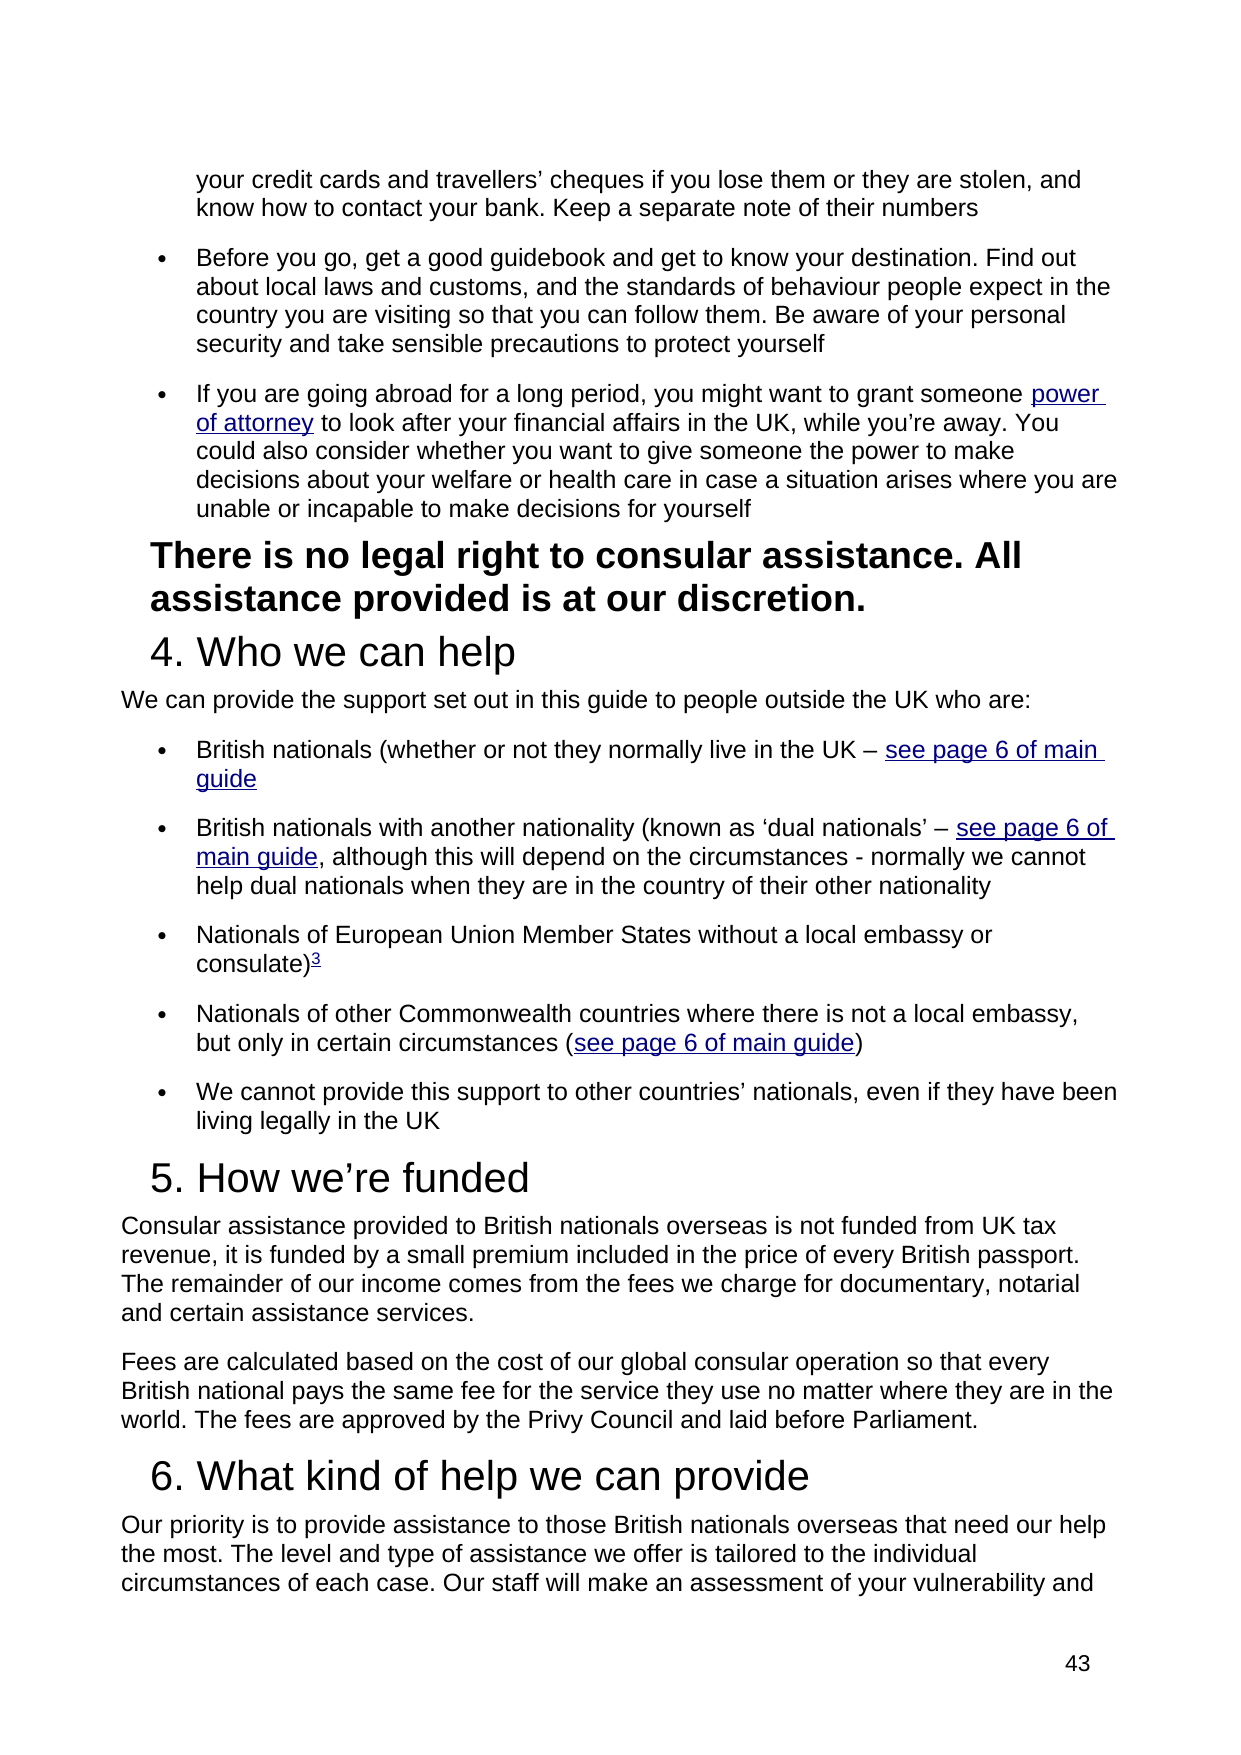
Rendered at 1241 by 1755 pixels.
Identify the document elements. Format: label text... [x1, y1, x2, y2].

text Consular assistance provided to British nationals overseas is not funded from UK tax revenue, it is funded by a small premium included in the price of every British passport. The remainder of our income comes from the fees we charge for documentary, notarial and certain assistance services. [121, 1211, 1120, 1326]
list We cannot provide this support to other countries’ nationals, even if they have been living legally in the UK [158, 1077, 1120, 1134]
text Fees are calculated based on the cost of our global consular operation so that every British national pays the same fee for the service they use no matter where they are in the world. The fees are approved by the Privy Council and laid before Parliament. [121, 1347, 1120, 1433]
list British nationals (whether or not they normally live in the UK – see page 6 of main guide [158, 735, 1120, 792]
list British nationals with another nationality (known as ‘dual nationals’ – see page 6 of main guide, although this will depend on the circumstances - normally we cannot help dual nationals when they are in the country of their other nationality [158, 813, 1120, 899]
text Our priority is to provide assistance to those British nationals overseas that need our help the most. The level and type of assistance we offer is tailored to the individual circumstances of each case. Our staff will make an assessment of your vulnerability and [121, 1510, 1120, 1596]
subtitle 4. Who we can help [150, 627, 1120, 675]
subtitle There is no legal right to consular assistance. All assistance provided is at our discretion. [150, 533, 1120, 619]
list Nationals of other Commonwealth countries where there is not a local embassy, but only in certain circumstances (see page 6 of main guide) [158, 999, 1120, 1056]
list Before you go, get a good guidebook and get to know your destination. Find out about local laws and customs, and the standards of behaviour people expect in the country you are visiting so that you can follow them. Be aware of your personal security and take sensible precautions to protect yourself [158, 243, 1120, 358]
subtitle 6. What kind of help we can provide [150, 1452, 1120, 1499]
text We can provide the support set out in this guide to people outside the UK who are: [121, 685, 1120, 714]
list Nationals of European Union Member States without a local embassy or consulate)3 [158, 920, 1120, 978]
list If you are going abroad for a long period, you might want to grant someone power of attorney to look after your financial affairs in the UK, while you’re away. You could also consider whether you want to give someone the power to make decisions about your welfare or health care in case a situation arises where you are unable or incapable to make decisions for yourself [158, 379, 1120, 522]
subtitle 5. How we’re funded [150, 1153, 1120, 1201]
list your credit cards and travellers’ cheques if you lose them or they are stolen, and know how to contact your bank. Keep a separate note of their numbers [158, 164, 1120, 222]
